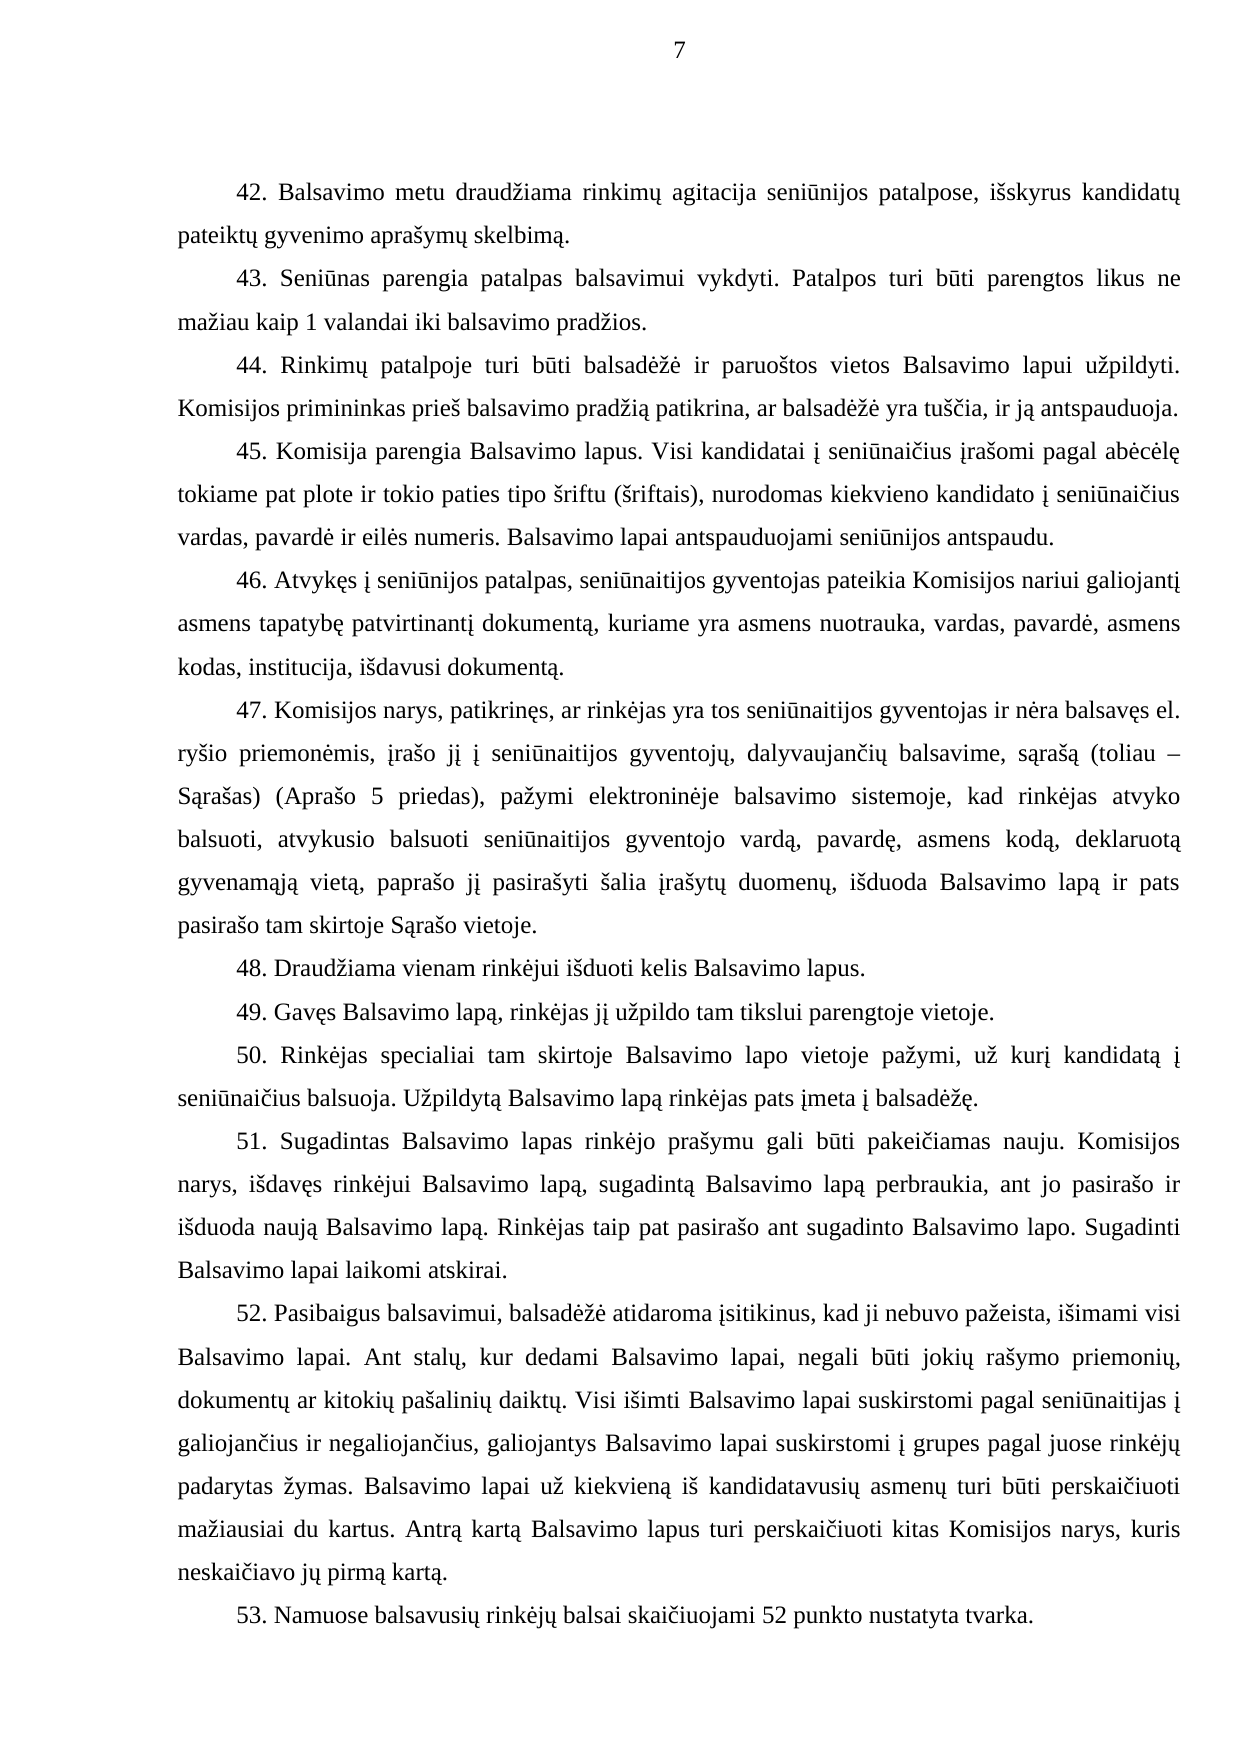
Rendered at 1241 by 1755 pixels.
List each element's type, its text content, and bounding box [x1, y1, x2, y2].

text 53. Namuose balsavusių rinkėjų balsai skaičiuojami 52 punkto nustatyta tvarka. [177, 1600, 1181, 1629]
text 46. Atvykęs į seniūnijos patalpas, seniūnaitijos gyventojas pateikia Komisijos nariui galiojantį asmens tapatybę patvirtinantį dokumentą, kuriame yra asmens nuotrauka, vardas, pavardė, asmens kodas, institucija, išdavusi dokumentą. [177, 565, 1181, 680]
text 52. Pasibaigus balsavimui, balsadėžė atidaroma įsitikinus, kad ji nebuvo pažeista, išimami visi Balsavimo lapai. Ant stalų, kur dedami Balsavimo lapai, negali būti jokių rašymo priemonių, dokumentų ar kitokių pašalinių daiktų. Visi išimti Balsavimo lapai suskirstomi pagal seniūnaitijas į galiojančius ir negaliojančius, galiojantys Balsavimo lapai suskirstomi į grupes pagal juose rinkėjų padarytas žymas. Balsavimo lapai už kiekvieną iš kandidatavusių asmenų turi būti perskaičiuoti mažiausiai du kartus. Antrą kartą Balsavimo lapus turi perskaičiuoti kitas Komisijos narys, kuris neskaičiavo jų pirmą kartą. [177, 1298, 1181, 1586]
text 42. Balsavimo metu draudžiama rinkimų agitacija seniūnijos patalpose, išskyrus kandidatų pateiktų gyvenimo aprašymų skelbimą. [177, 177, 1181, 249]
text 47. Komisijos narys, patikrinęs, ar rinkėjas yra tos seniūnaitijos gyventojas ir nėra balsavęs el. ryšio priemonėmis, įrašo jį į seniūnaitijos gyventojų, dalyvaujančių balsavime, sąrašą (toliau – Sąrašas) (Aprašo 5 priedas), pažymi elektroninėje balsavimo sistemoje, kad rinkėjas atvyko balsuoti, atvykusio balsuoti seniūnaitijos gyventojo vardą, pavardę, asmens kodą, deklaruotą gyvenamąją vietą, paprašo jį pasirašyti šalia įrašytų duomenų, išduoda Balsavimo lapą ir pats pasirašo tam skirtoje Sąrašo vietoje. [177, 695, 1181, 939]
text 51. Sugadintas Balsavimo lapas rinkėjo prašymu gali būti pakeičiamas nauju. Komisijos narys, išdavęs rinkėjui Balsavimo lapą, sugadintą Balsavimo lapą perbraukia, ant jo pasirašo ir išduoda naują Balsavimo lapą. Rinkėjas taip pat pasirašo ant sugadinto Balsavimo lapo. Sugadinti Balsavimo lapai laikomi atskirai. [177, 1126, 1181, 1284]
text 48. Draudžiama vienam rinkėjui išduoti kelis Balsavimo lapus. [177, 953, 1181, 982]
text 45. Komisija parengia Balsavimo lapus. Visi kandidatai į seniūnaičius įrašomi pagal abėcėlę tokiame pat plote ir tokio paties tipo šriftu (šriftais), nurodomas kiekvieno kandidato į seniūnaičius vardas, pavardė ir eilės numeris. Balsavimo lapai antspauduojami seniūnijos antspaudu. [177, 436, 1181, 551]
text 50. Rinkėjas specialiai tam skirtoje Balsavimo lapo vietoje pažymi, už kurį kandidatą į seniūnaičius balsuoja. Užpildytą Balsavimo lapą rinkėjas pats įmeta į balsadėžę. [177, 1040, 1181, 1112]
text 49. Gavęs Balsavimo lapą, rinkėjas jį užpildo tam tikslui parengtoje vietoje. [177, 997, 1181, 1025]
text 43. Seniūnas parengia patalpas balsavimui vykdyti. Patalpos turi būti parengtos likus ne mažiau kaip 1 valandai iki balsavimo pradžios. [177, 263, 1181, 335]
text 44. Rinkimų patalpoje turi būti balsadėžė ir paruoštos vietos Balsavimo lapui užpildyti. Komisijos primininkas prieš balsavimo pradžią patikrina, ar balsadėžė yra tuščia, ir ją antspauduoja. [177, 350, 1181, 422]
